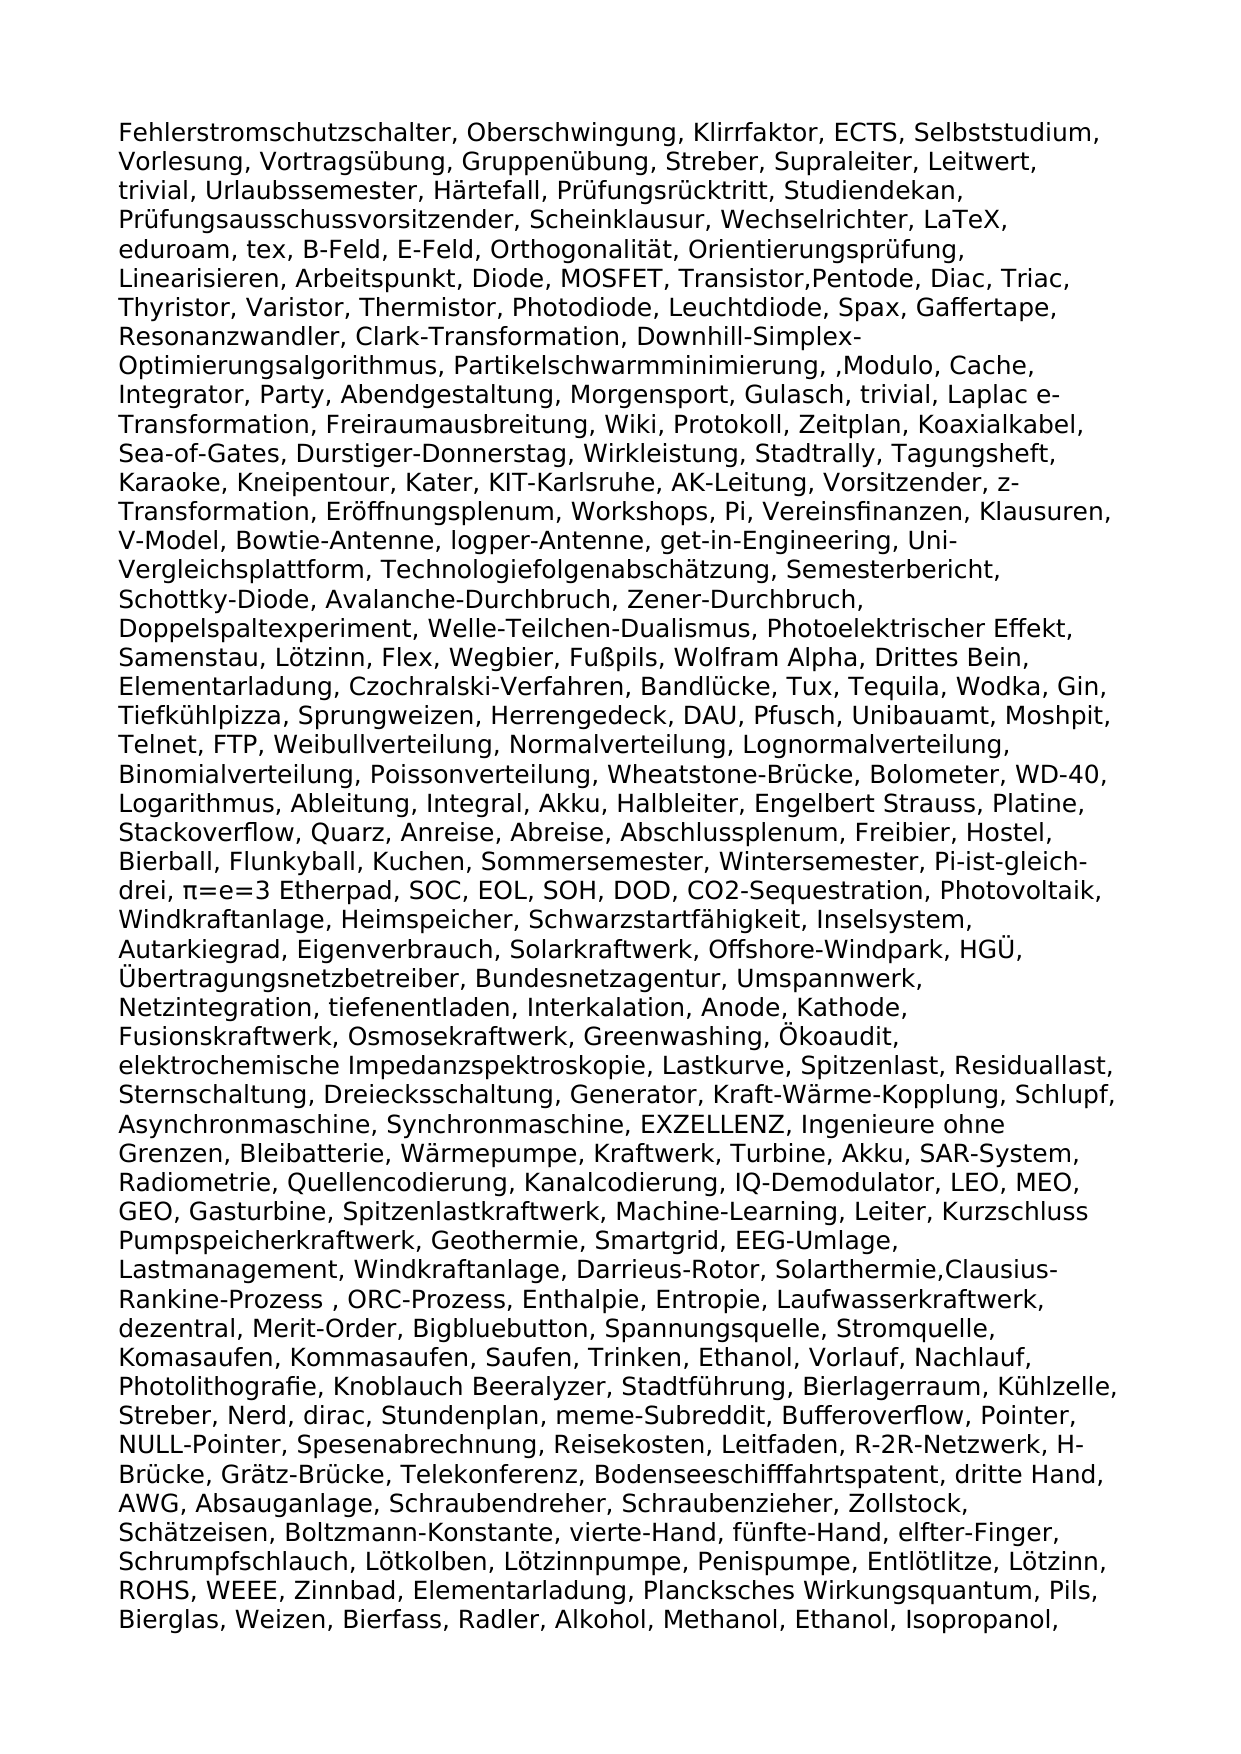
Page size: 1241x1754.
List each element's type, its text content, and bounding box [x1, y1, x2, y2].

text Fehlerstromschutzschalter, Oberschwingung, Klirrfaktor, ECTS, Selbststudium, Vorlesung, Vortragsübung, Gruppenübung, Streber, Supraleiter, Leitwert, trivial, Urlaubssemester, Härtefall, Prüfungsrücktritt, Studiendekan, Prüfungsausschussvorsitzender, Scheinklausur, Wechselrichter, LaTeX, eduroam, tex, B-Feld, E-Feld, Orthogonalität, Orientierungsprüfung, Linearisieren, Arbeitspunkt, Diode, MOSFET, Transistor,Pentode, Diac, Triac, Thyristor, Varistor, Thermistor, Photodiode, Leuchtdiode, Spax, Gaffertape, Resonanzwandler, Clark-Transformation, Downhill-Simplex-Optimierungsalgorithmus, Partikelschwarmminimierung, ,Modulo, Cache, Integrator, Party, Abendgestaltung, Morgensport, Gulasch, trivial, Laplac e-Transformation, Freiraumausbreitung, Wiki, Protokoll, Zeitplan, Koaxialkabel, Sea-of-Gates, Durstiger-Donnerstag, Wirkleistung, Stadtrally, Tagungsheft, Karaoke, Kneipentour, Kater, KIT-Karlsruhe, AK-Leitung, Vorsitzender, z-Transformation, Eröffnungsplenum, Workshops, Pi, Vereinsfinanzen, Klausuren, V-Model, Bowtie-Antenne, logper-Antenne, get-in-Engineering, Uni-Vergleichsplattform, Technologiefolgenabschätzung, Semesterbericht, Schottky-Diode, Avalanche-Durchbruch, Zener-Durchbruch, Doppelspaltexperiment, Welle-Teilchen-Dualismus, Photoelektrischer Effekt, Samenstau, Lötzinn, Flex, Wegbier, Fußpils, Wolfram Alpha, Drittes Bein, Elementarladung, Czochralski-Verfahren, Bandlücke, Tux, Tequila, Wodka, Gin, Tiefkühlpizza, Sprungweizen, Herrengedeck, DAU, Pfusch, Unibauamt, Moshpit, Telnet, FTP, Weibullverteilung, Normalverteilung, Lognormalverteilung, Binomialverteilung, Poissonverteilung, Wheatstone-Brücke, Bolometer, WD-40, Logarithmus, Ableitung, Integral, Akku, Halbleiter, Engelbert Strauss, Platine, Stackoverflow, Quarz, Anreise, Abreise, Abschlussplenum, Freibier, Hostel, Bierball, Flunkyball, Kuchen, Sommersemester, Wintersemester, Pi-ist-gleich-drei, π=e=3 Etherpad, SOC, EOL, SOH, DOD, CO2-Sequestration, Photovoltaik, Windkraftanlage, Heimspeicher, Schwarzstartfähigkeit, Inselsystem, Autarkiegrad, Eigenverbrauch, Solarkraftwerk, Offshore-Windpark, HGÜ, Übertragungsnetzbetreiber, Bundesnetzagentur, Umspannwerk, Netzintegration, tiefenentladen, Interkalation, Anode, Kathode, Fusionskraftwerk, Osmosekraftwerk, Greenwashing, Ökoaudit, elektrochemische Impedanzspektroskopie, Lastkurve, Spitzenlast, Residuallast, Sternschaltung, Dreiecksschaltung, Generator, Kraft-Wärme-Kopplung, Schlupf, Asynchronmaschine, Synchronmaschine, EXZELLENZ, Ingenieure ohne Grenzen, Bleibatterie, Wärmepumpe, Kraftwerk, Turbine, Akku, SAR-System, Radiometrie, Quellencodierung, Kanalcodierung, IQ-Demodulator, LEO, MEO, GEO, Gasturbine, Spitzenlastkraftwerk, Machine-Learning, Leiter, Kurzschluss Pumpspeicherkraftwerk, Geothermie, Smartgrid, EEG-Umlage, Lastmanagement, Windkraftanlage, Darrieus-Rotor, Solarthermie,Clausius-Rankine-Prozess , ORC-Prozess, Enthalpie, Entropie, Laufwasserkraftwerk, dezentral, Merit-Order, Bigbluebutton, Spannungsquelle, Stromquelle, Komasaufen, Kommasaufen, Saufen, Trinken, Ethanol, Vorlauf, Nachlauf, Photolithografie, Knoblauch Beeralyzer, Stadtführung, Bierlagerraum, Kühlzelle, Streber, Nerd, dirac, Stundenplan, meme-Subreddit, Bufferoverflow, Pointer, NULL-Pointer, Spesenabrechnung, Reisekosten, Leitfaden, R-2R-Netzwerk, H-Brücke, Grätz-Brücke, Telekonferenz, Bodenseeschifffahrtspatent, dritte Hand, AWG, Absauganlage, Schraubendreher, Schraubenzieher, Zollstock, Schätzeisen, Boltzmann-Konstante, vierte-Hand, fünfte-Hand, elfter-Finger, Schrumpfschlauch, Lötkolben, Lötzinnpumpe, Penispumpe, Entlötlitze, Lötzinn, ROHS, WEEE, Zinnbad, Elementarladung, Plancksches Wirkungsquantum, Pils, Bierglas, Weizen, Bierfass, Radler, Alkohol, Methanol, Ethanol, Isopropanol, [118, 118, 1122, 1635]
